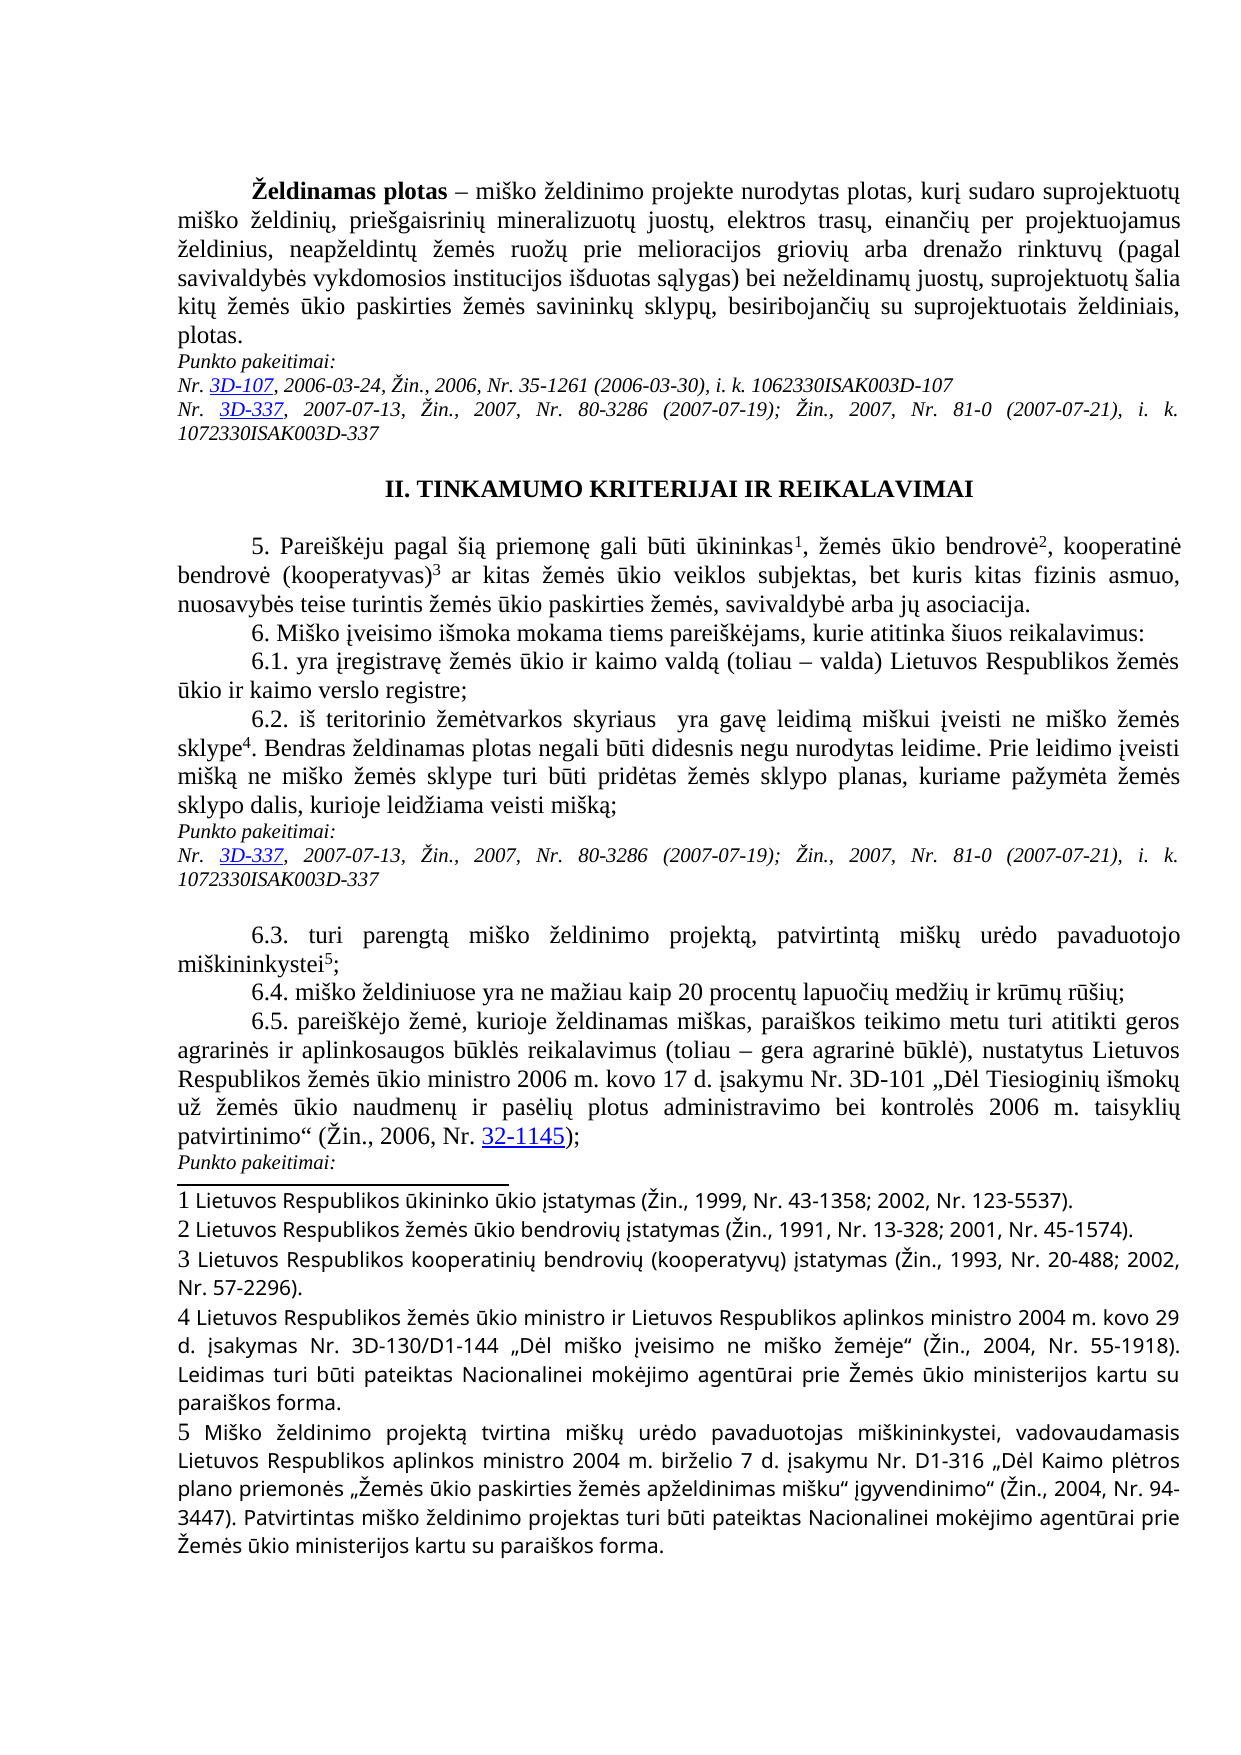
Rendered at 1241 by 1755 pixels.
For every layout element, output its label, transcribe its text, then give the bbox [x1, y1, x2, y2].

text 6.1. yra įregistravę žemės ūkio ir kaimo valdą (toliau – valda) Lietuvos Respublikos žemės ūkio ir kaimo verslo registre; [177, 646, 1181, 704]
text Punkto pakeitimai: [177, 349, 1181, 373]
text Miško želdinimo projektą tvirtina miškų urėdo pavaduotojas miškininkystei, vadovaudamasis Lietuvos Respublikos aplinkos ministro 2004 m. birželio 7 d. įsakymu Nr. D1-316 „Dėl Kaimo plėtros plano priemonės „Žemės ūkio paskirties žemės apželdinimas mišku“ įgyvendinimo“ (Žin., 2004, Nr. 94-3447). Patvirtintas miško želdinimo projektas turi būti pateiktas Nacionalinei mokėjimo agentūrai prie Žemės ūkio ministerijos kartu su paraiškos forma. [177, 1417, 1181, 1560]
text 6.4. miško želdiniuose yra ne mažiau kaip 20 procentų lapuočių medžių ir krūmų rūšių; [177, 977, 1181, 1006]
text Želdinamas plotas – miško želdinimo projekte nurodytas plotas, kurį sudaro suprojektuotų miško želdinių, priešgaisrinių mineralizuotų juostų, elektros trasų, einančių per projektuojamus želdinius, neapželdintų žemės ruožų prie melioracijos griovių arba drenažo rinktuvų (pagal savivaldybės vykdomosios institucijos išduotas sąlygas) bei neželdinamų juostų, suprojektuotų šalia kitų žemės ūkio paskirties žemės savininkų sklypų, besiribojančių su suprojektuotais želdiniais, plotas. [177, 176, 1181, 349]
text Nr. 3D-107, 2006-03-24, Žin., 2006, Nr. 35-1261 (2006-03-30), i. k. 1062330ISAK003D-107 [177, 373, 1181, 397]
text Lietuvos Respublikos žemės ūkio bendrovių įstatymas (Žin., 1991, Nr. 13-328; 2001, Nr. 45-1574). [177, 1214, 1181, 1244]
text Nr. 3D-337, 2007-07-13, Žin., 2007, Nr. 80-3286 (2007-07-19); Žin., 2007, Nr. 81-0 (2007-07-21), i. k. 1072330ISAK003D-337 [177, 843, 1181, 891]
text II. tinkamumo kriterijai ir reikalavimai [177, 474, 1181, 503]
text Punkto pakeitimai: [177, 819, 1181, 843]
text 6.2. iš teritorinio žemėtvarkos skyriaus yra gavę leidimą miškui įveisti ne miško žemės sklype. Bendras želdinamas plotas negali būti didesnis negu nurodytas leidime. Prie leidimo įveisti mišką ne miško žemės sklype turi būti pridėtas žemės sklypo planas, kuriame pažymėta žemės sklypo dalis, kurioje leidžiama veisti mišką; [177, 704, 1181, 819]
text 6.5. pareiškėjo žemė, kurioje želdinamas miškas, paraiškos teikimo metu turi atitikti geros agrarinės ir aplinkosaugos būklės reikalavimus (toliau – gera agrarinė būklė), nustatytus Lietuvos Respublikos žemės ūkio ministro 2006 m. kovo 17 d. įsakymu Nr. 3D-101 „Dėl Tiesioginių išmokų už žemės ūkio naudmenų ir pasėlių plotus administravimo bei kontrolės 2006 m. taisyklių patvirtinimo“ (Žin., 2006, Nr. 32-1145); [177, 1006, 1181, 1150]
text Nr. 3D-337, 2007-07-13, Žin., 2007, Nr. 80-3286 (2007-07-19); Žin., 2007, Nr. 81-0 (2007-07-21), i. k. 1072330ISAK003D-337 [177, 397, 1181, 445]
text 5. Pareiškėju pagal šią priemonę gali būti ūkininkas, žemės ūkio bendrovė, kooperatinė bendrovė (kooperatyvas) ar kitas žemės ūkio veiklos subjektas, bet kuris kitas fizinis asmuo, nuosavybės teise turintis žemės ūkio paskirties žemės, savivaldybė arba jų asociacija. [177, 531, 1181, 618]
text 6. Miško įveisimo išmoka mokama tiems pareiškėjams, kurie atitinka šiuos reikalavimus: [177, 618, 1181, 646]
text Punkto pakeitimai: [177, 1150, 1181, 1174]
text 6.3. turi parengtą miško želdinimo projektą, patvirtintą miškų urėdo pavaduotojo miškininkystei; [177, 920, 1181, 977]
text Lietuvos Respublikos ūkininko ūkio įstatymas (Žin., 1999, Nr. 43-1358; 2002, Nr. 123-5537). [177, 1185, 1181, 1214]
text Lietuvos Respublikos kooperatinių bendrovių (kooperatyvų) įstatymas (Žin., 1993, Nr. 20-488; 2002, Nr. 57-2296). [177, 1244, 1181, 1302]
text Lietuvos Respublikos žemės ūkio ministro ir Lietuvos Respublikos aplinkos ministro 2004 m. kovo 29 d. įsakymas Nr. 3D-130/D1-144 „Dėl miško įveisimo ne miško žemėje“ (Žin., 2004, Nr. 55-1918). Leidimas turi būti pateiktas Nacionalinei mokėjimo agentūrai prie Žemės ūkio ministerijos kartu su paraiškos forma. [177, 1302, 1181, 1417]
